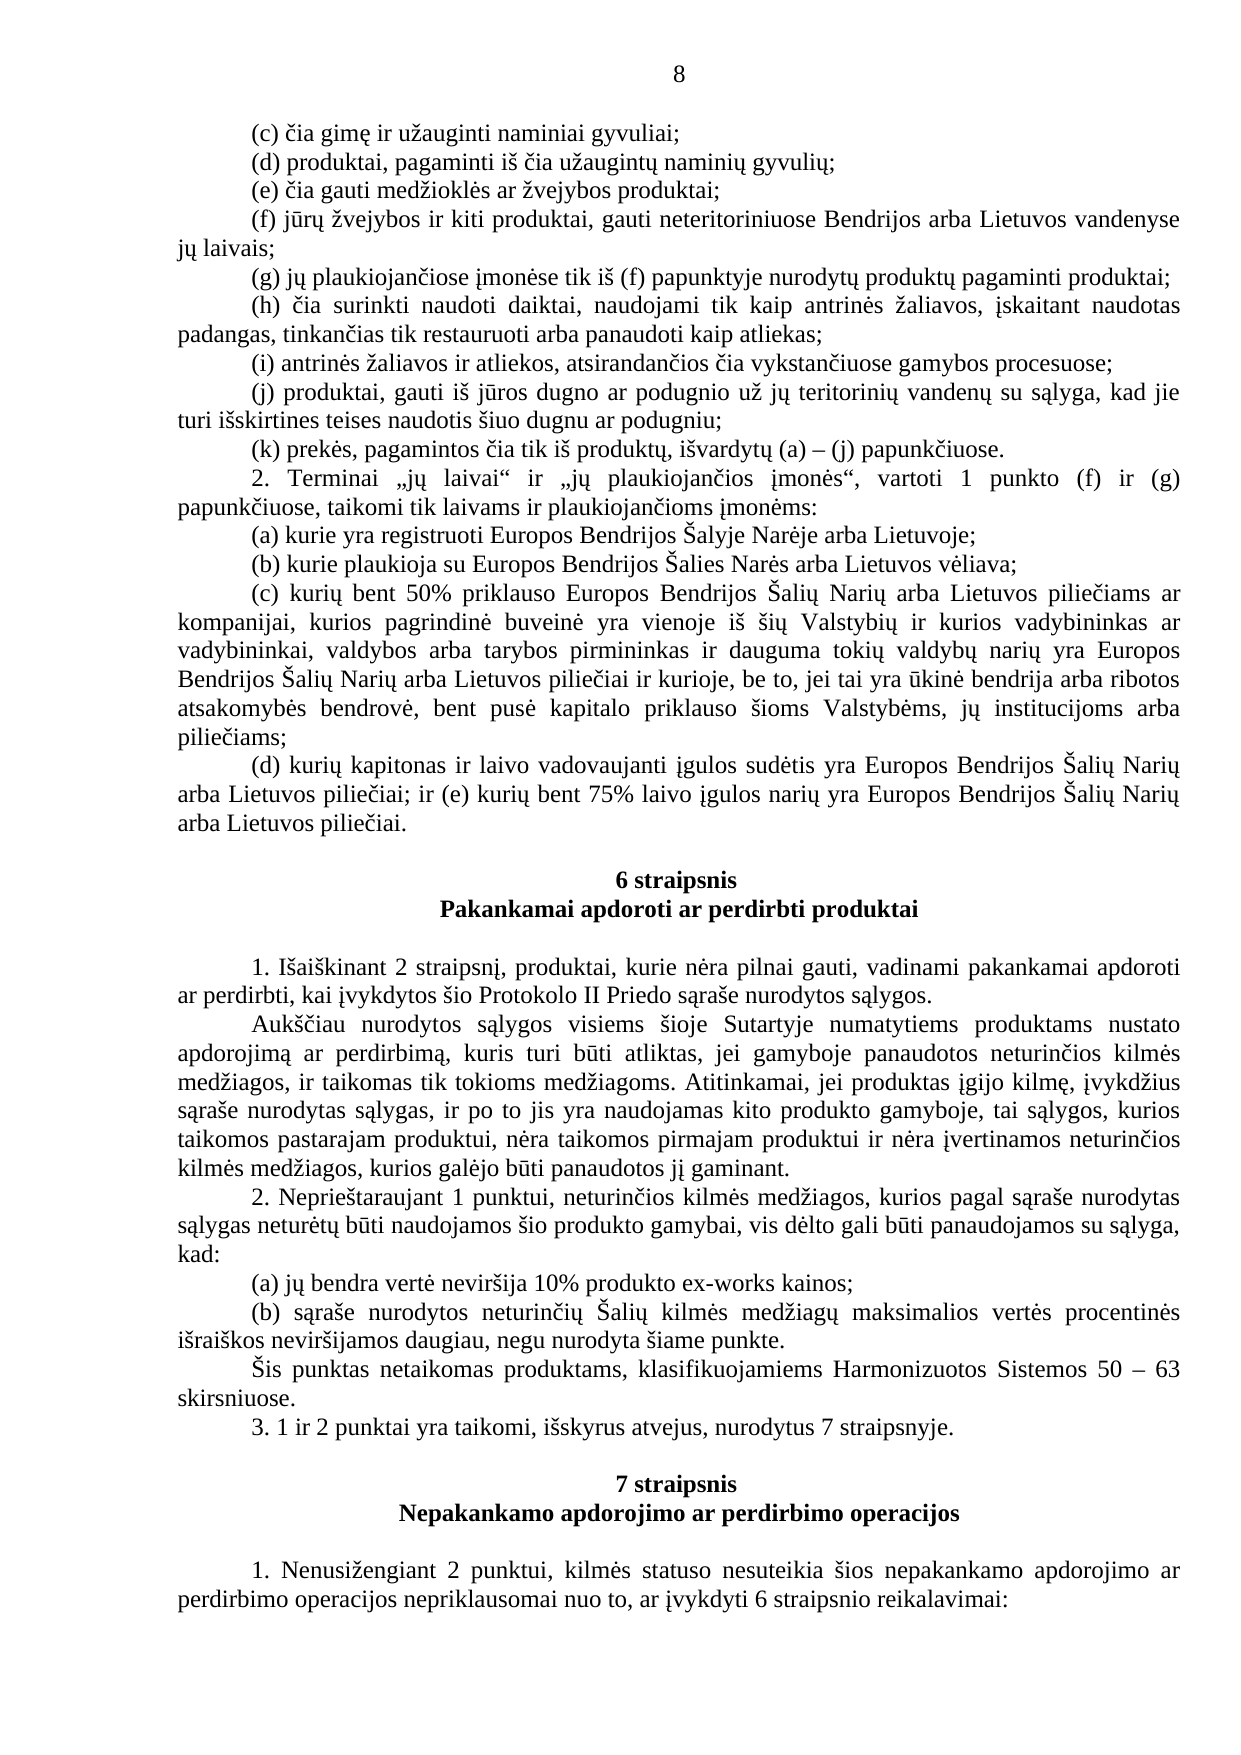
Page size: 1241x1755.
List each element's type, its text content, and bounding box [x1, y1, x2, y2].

text 2. Neprieštaraujant 1 punktui, neturinčios kilmės medžiagos, kurios pagal sąraše nurodytas sąlygas neturėtų būti naudojamos šio produkto gamybai, vis dėlto gali būti panaudojamos su sąlyga, kad: [177, 1182, 1181, 1268]
text (g) jų plaukiojančiose įmonėse tik iš (f) papunktyje nurodytų produktų pagaminti produktai; [177, 262, 1181, 291]
text 6 straipsnis [177, 866, 1181, 894]
text (f) jūrų žvejybos ir kiti produktai, gauti neteritoriniuose Bendrijos arba Lietuvos vandenyse jų laivais; [177, 204, 1181, 262]
text (d) produktai, pagaminti iš čia užaugintų naminių gyvulių; [177, 147, 1181, 176]
text (h) čia surinkti naudoti daiktai, naudojami tik kaip antrinės žaliavos, įskaitant naudotas padangas, tinkančias tik restauruoti arba panaudoti kaip atliekas; [177, 291, 1181, 348]
text Nepakankamo apdorojimo ar perdirbimo operacijos [177, 1498, 1181, 1527]
text 7 straipsnis [177, 1469, 1181, 1498]
text (a) jų bendra vertė neviršija 10% produkto ex-works kainos; [177, 1268, 1181, 1297]
text (c) kurių bent 50% priklauso Europos Bendrijos Šalių Narių arba Lietuvos piliečiams ar kompanijai, kurios pagrindinė buveinė yra vienoje iš šių Valstybių ir kurios vadybininkas ar vadybininkai, valdybos arba tarybos pirmininkas ir dauguma tokių valdybų narių yra Europos Bendrijos Šalių Narių arba Lietuvos piliečiai ir kurioje, be to, jei tai yra ūkinė bendrija arba ribotos atsakomybės bendrovė, bent pusė kapitalo priklauso šioms Valstybėms, jų institucijoms arba piliečiams; [177, 578, 1181, 751]
text (k) prekės, pagamintos čia tik iš produktų, išvardytų (a) – (j) papunkčiuose. [177, 434, 1181, 463]
text Aukščiau nurodytos sąlygos visiems šioje Sutartyje numatytiems produktams nustato apdorojimą ar perdirbimą, kuris turi būti atliktas, jei gamyboje panaudotos neturinčios kilmės medžiagos, ir taikomas tik tokioms medžiagoms. Atitinkamai, jei produktas įgijo kilmę, įvykdžius sąraše nurodytas sąlygas, ir po to jis yra naudojamas kito produkto gamyboje, tai sąlygos, kurios taikomos pastarajam produktui, nėra taikomos pirmajam produktui ir nėra įvertinamos neturinčios kilmės medžiagos, kurios galėjo būti panaudotos jį gaminant. [177, 1009, 1181, 1182]
text 3. 1 ir 2 punktai yra taikomi, išskyrus atvejus, nurodytus 7 straipsnyje. [177, 1412, 1181, 1440]
text (b) kurie plaukioja su Europos Bendrijos Šalies Narės arba Lietuvos vėliava; [177, 549, 1181, 578]
text Pakankamai apdoroti ar perdirbti produktai [177, 894, 1181, 923]
text Šis punktas netaikomas produktams, klasifikuojamiems Harmonizuotos Sistemos 50 – 63 skirsniuose. [177, 1354, 1181, 1412]
text (d) kurių kapitonas ir laivo vadovaujanti įgulos sudėtis yra Europos Bendrijos Šalių Narių arba Lietuvos piliečiai; ir (e) kurių bent 75% laivo įgulos narių yra Europos Bendrijos Šalių Narių arba Lietuvos piliečiai. [177, 751, 1181, 837]
text (j) produktai, gauti iš jūros dugno ar podugnio už jų teritorinių vandenų su sąlyga, kad jie turi išskirtines teises naudotis šiuo dugnu ar podugniu; [177, 377, 1181, 434]
text (b) sąraše nurodytos neturinčių Šalių kilmės medžiagų maksimalios vertės procentinės išraiškos neviršijamos daugiau, negu nurodyta šiame punkte. [177, 1297, 1181, 1354]
text 1. Nenusižengiant 2 punktui, kilmės statuso nesuteikia šios nepakankamo apdorojimo ar perdirbimo operacijos nepriklausomai nuo to, ar įvykdyti 6 straipsnio reikalavimai: [177, 1555, 1181, 1612]
text 2. Terminai „jų laivai“ ir „jų plaukiojančios įmonės“, vartoti 1 punkto (f) ir (g) papunkčiuose, taikomi tik laivams ir plaukiojančioms įmonėms: [177, 463, 1181, 521]
text (e) čia gauti medžioklės ar žvejybos produktai; [177, 176, 1181, 204]
text 1. Išaiškinant 2 straipsnį, produktai, kurie nėra pilnai gauti, vadinami pakankamai apdoroti ar perdirbti, kai įvykdytos šio Protokolo II Priedo sąraše nurodytos sąlygos. [177, 952, 1181, 1009]
text (c) čia gimę ir užauginti naminiai gyvuliai; [177, 118, 1181, 147]
text (a) kurie yra registruoti Europos Bendrijos Šalyje Narėje arba Lietuvoje; [177, 521, 1181, 549]
text (i) antrinės žaliavos ir atliekos, atsirandančios čia vykstančiuose gamybos procesuose; [177, 348, 1181, 377]
